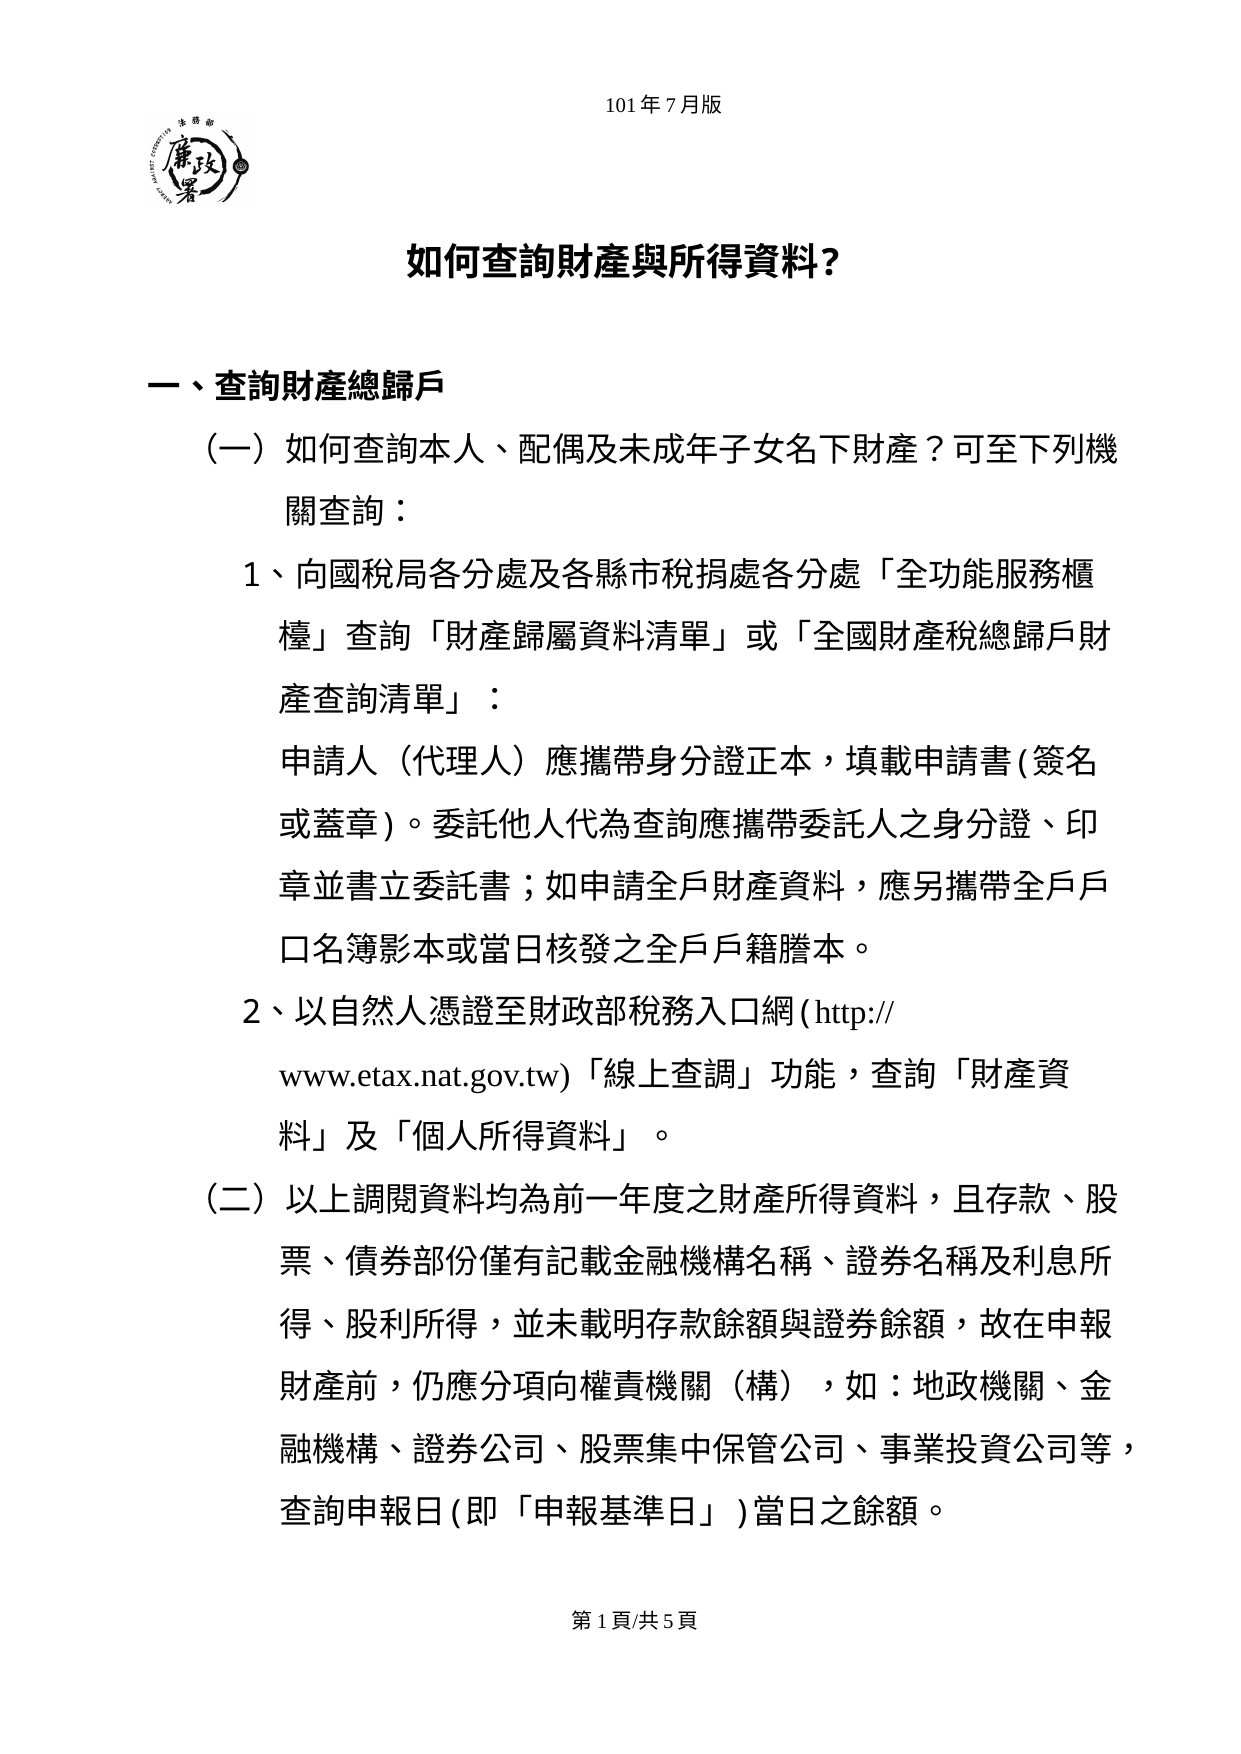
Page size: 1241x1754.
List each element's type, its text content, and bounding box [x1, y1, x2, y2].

text 一、查詢財產總歸戶 [148, 343, 1122, 405]
text （一）如何查詢本人、配偶及未成年子女名下財產？可至下列機關查詢： [185, 405, 1122, 530]
text 2、以自然人憑證至財政部稅務入口網(http://www.etax.nat.gov.tw)「線上查調」功能，查詢「財產資料」及「個人所得資料」。 [241, 968, 1122, 1155]
text 申請人（代理人）應攜帶身分證正本，填載申請書(簽名或蓋章)。委託他人代為查詢應攜帶委託人之身分證、印章並書立委託書；如申請全戶財產資料，應另攜帶全戶戶口名簿影本或當日核發之全戶戶籍謄本。 [279, 718, 1122, 968]
text （二）以上調閱資料均為前一年度之財產所得資料，且存款、股票、債券部份僅有記載金融機構名稱、證券名稱及利息所得、股利所得，並未載明存款餘額與證券餘額，故在申報財產前，仍應分項向權責機關（構），如：地政機關、金融機構、證券公司、股票集中保管公司、事業投資公司等，查詢申報日(即「申報基準日」)當日之餘額。 [185, 1155, 1122, 1530]
text 如何查詢財產與所得資料? [148, 218, 1122, 280]
text 1、向國稅局各分處及各縣市稅捐處各分處「全功能服務櫃檯」查詢「財產歸屬資料清單」或「全國財產稅總歸戶財產查詢清單」： [241, 530, 1122, 718]
